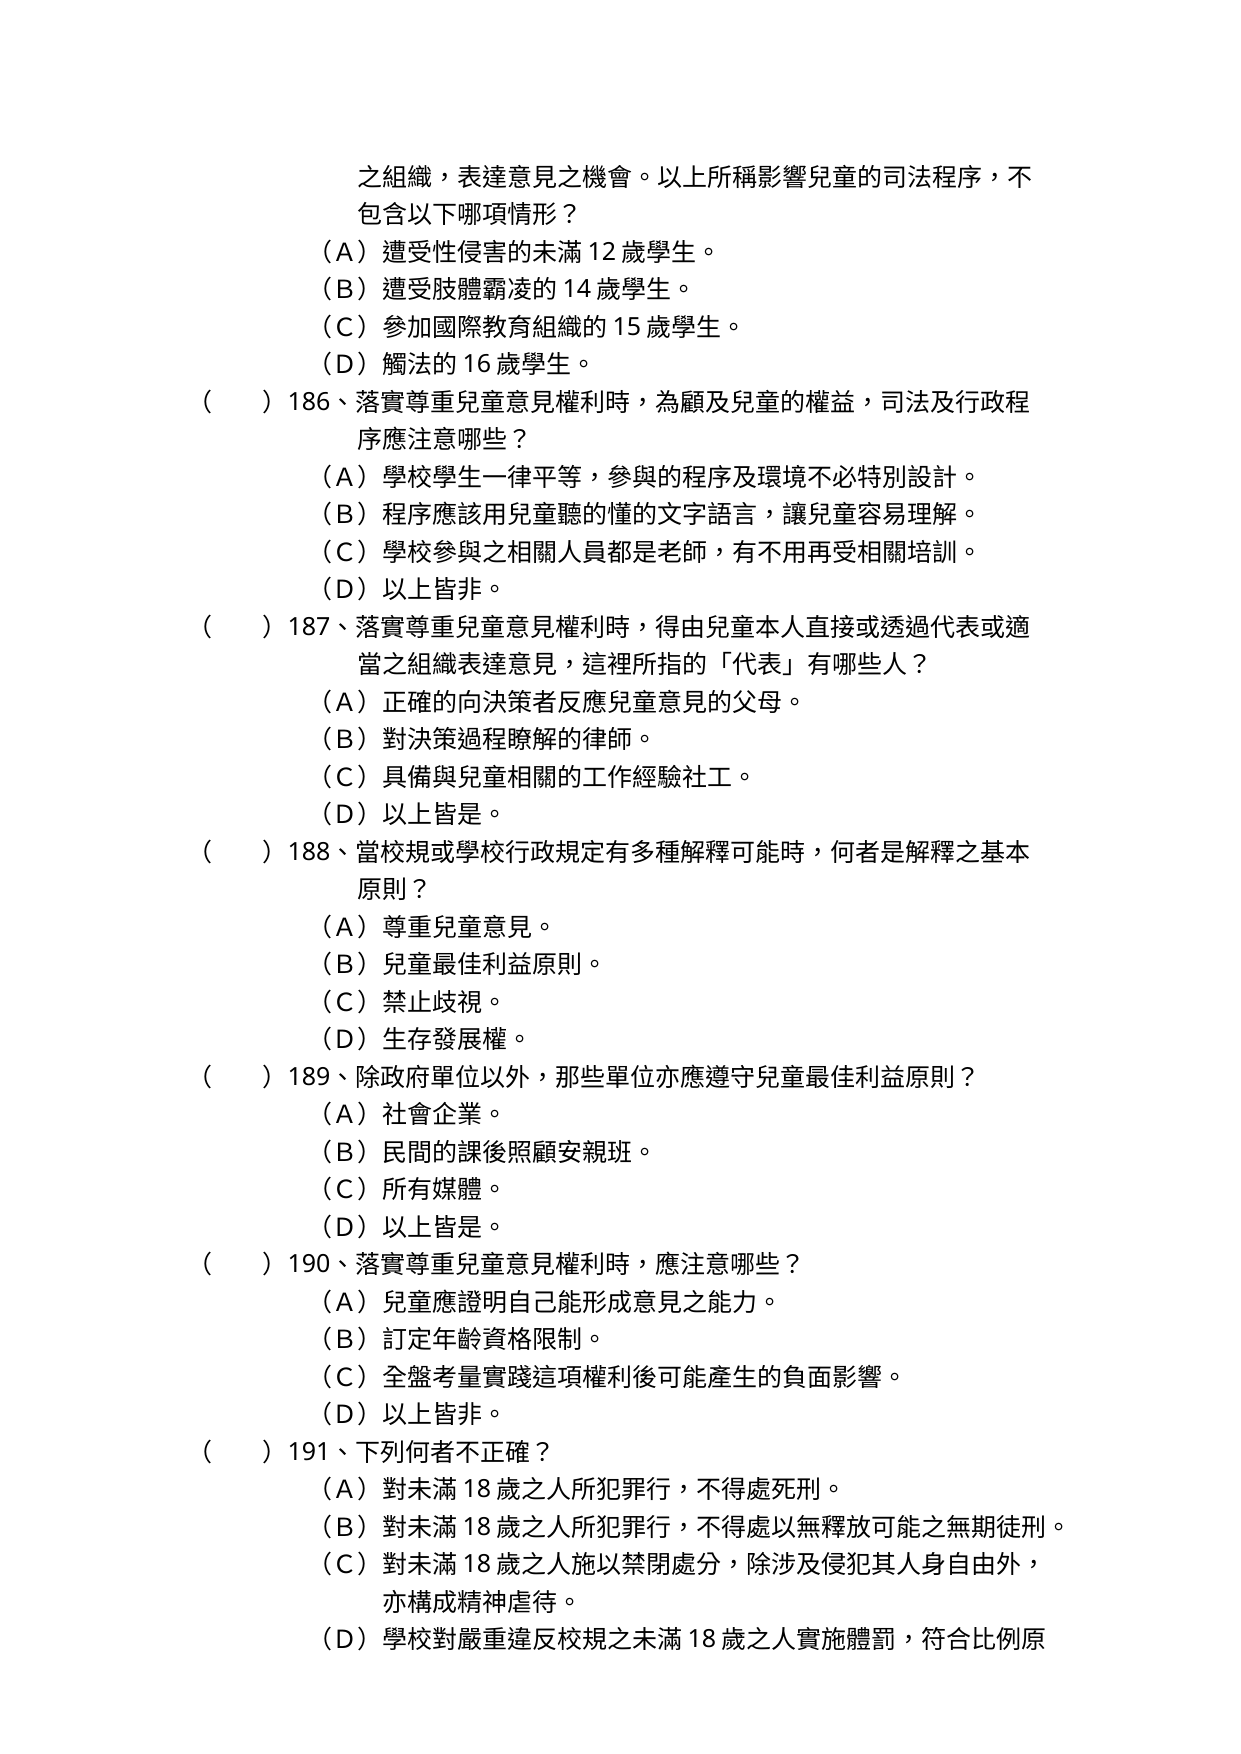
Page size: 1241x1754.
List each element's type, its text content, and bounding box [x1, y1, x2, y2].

text （ ）191、下列何者不正確？ [187, 1425, 1053, 1463]
text （Ａ）社會企業。 [307, 1088, 1053, 1125]
text 之組織，表達意見之機會。以上所稱影響兒童的司法程序，不包含以下哪項情形？ [187, 150, 1053, 225]
text （Ｂ）民間的課後照顧安親班。 [307, 1125, 1053, 1163]
text （Ｂ）對未滿18歲之人所犯罪行，不得處以無釋放可能之無期徒刑。 [307, 1500, 1053, 1538]
text （Ｃ）學校參與之相關人員都是老師，有不用再受相關培訓。 [307, 525, 1053, 563]
text （Ａ）對未滿18歲之人所犯罪行，不得處死刑。 [307, 1463, 1053, 1500]
text （Ｂ）遭受肢體霸凌的14歲學生。 [307, 263, 1053, 300]
text （Ｂ）訂定年齡資格限制。 [307, 1313, 1053, 1350]
text （Ｄ）以上皆是。 [307, 788, 1053, 825]
text （Ｃ）對未滿18歲之人施以禁閉處分，除涉及侵犯其人身自由外，亦構成精神虐待。 [307, 1538, 1053, 1613]
text （Ｄ）以上皆非。 [307, 563, 1053, 600]
text （Ｂ）程序應該用兒童聽的懂的文字語言，讓兒童容易理解。 [307, 488, 1053, 525]
text （Ｄ）生存發展權。 [307, 1013, 1053, 1050]
text （Ａ）尊重兒童意見。 [307, 900, 1053, 938]
text （Ａ）兒童應證明自己能形成意見之能力。 [307, 1275, 1053, 1313]
text （Ｃ）所有媒體。 [307, 1163, 1053, 1200]
text （Ｄ）學校對嚴重違反校規之未滿18歲之人實施體罰，符合比例原 [307, 1613, 1053, 1650]
text （Ａ）遭受性侵害的未滿12歲學生。 [307, 225, 1053, 263]
text （ ）188、當校規或學校行政規定有多種解釋可能時，何者是解釋之基本原則？ [187, 825, 1053, 900]
text （Ａ）學校學生一律平等，參與的程序及環境不必特別設計。 [307, 450, 1053, 488]
text （Ｃ）參加國際教育組織的15歲學生。 [307, 300, 1053, 338]
text （ ）186、落實尊重兒童意見權利時，為顧及兒童的權益，司法及行政程序應注意哪些？ [187, 375, 1053, 450]
text （Ｃ）禁止歧視。 [307, 975, 1053, 1013]
text （Ａ）正確的向決策者反應兒童意見的父母。 [307, 675, 1053, 713]
text （Ｃ）全盤考量實踐這項權利後可能產生的負面影響。 [307, 1350, 1053, 1388]
text （Ｄ）以上皆是。 [307, 1200, 1053, 1238]
text （Ｃ）具備與兒童相關的工作經驗社工。 [307, 750, 1053, 788]
text （ ）187、落實尊重兒童意見權利時，得由兒童本人直接或透過代表或適當之組織表達意見，這裡所指的「代表」有哪些人？ [187, 600, 1053, 675]
text （Ｄ）觸法的16歲學生。 [307, 338, 1053, 375]
text （Ｂ）對決策過程瞭解的律師。 [307, 713, 1053, 750]
text （ ）190、落實尊重兒童意見權利時，應注意哪些？ [187, 1238, 1053, 1275]
text （Ｄ）以上皆非。 [307, 1388, 1053, 1425]
text （ ）189、除政府單位以外，那些單位亦應遵守兒童最佳利益原則？ [187, 1050, 1053, 1088]
text （Ｂ）兒童最佳利益原則。 [307, 938, 1053, 975]
